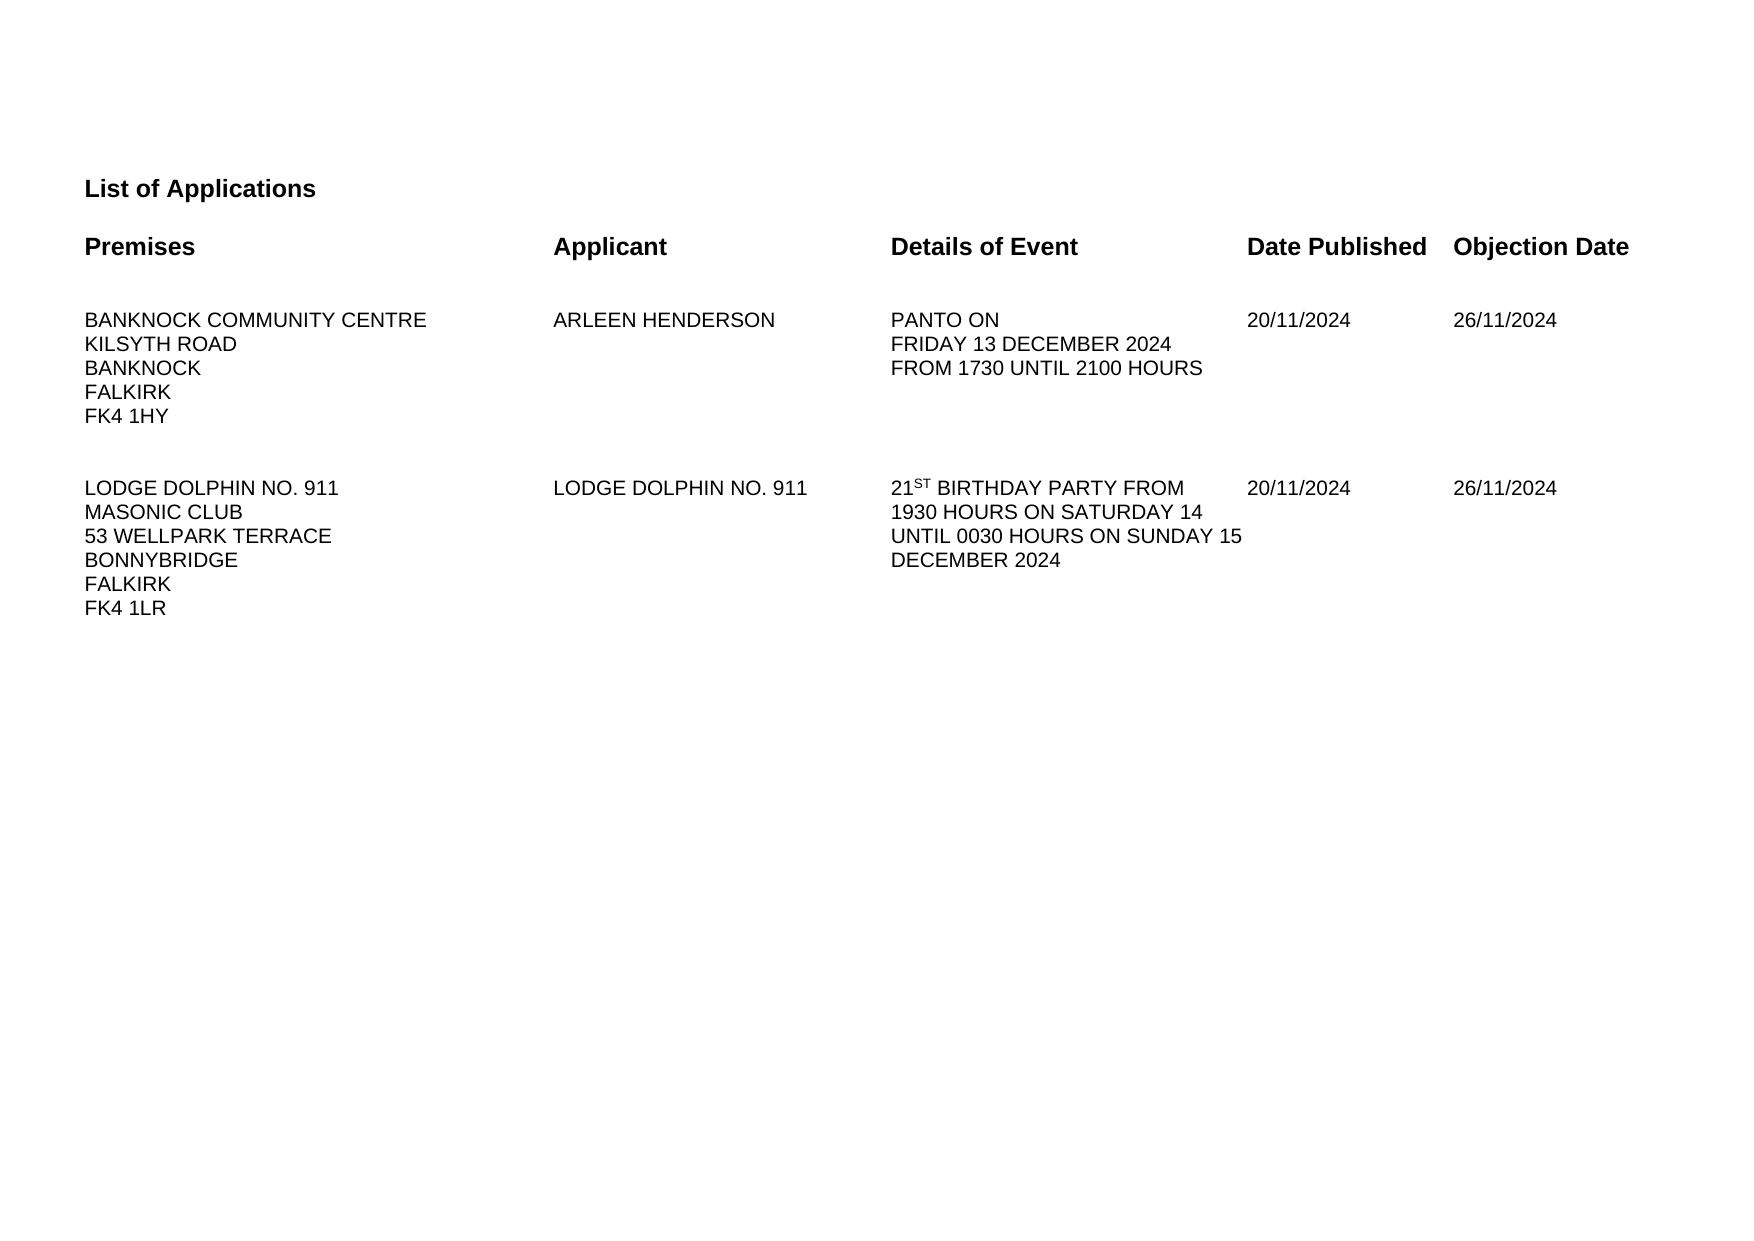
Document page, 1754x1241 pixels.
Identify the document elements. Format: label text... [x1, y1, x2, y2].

text FK4 1LR [84, 596, 1659, 619]
text BONNYBRIDGE DECEMBER 2024 [84, 548, 1659, 572]
text FK4 1HY [84, 404, 1659, 428]
text MASONIC CLUB 1930 HOURS ON SATURDAY 14 [84, 500, 1659, 524]
text Premises Applicant Details of Event Date Published Objection Date [84, 231, 1659, 260]
text 53 WELLPARK TERRACE UNTIL 0030 HOURS ON SUNDAY 15 [84, 524, 1659, 548]
text BANKNOCK COMMUNITY CENTRE ARLEEN HENDERSON PANTO ON 20/11/2024 26/11/2024 [84, 308, 1659, 332]
text FALKIRK [84, 380, 1659, 404]
text LODGE DOLPHIN NO. 911 LODGE DOLPHIN NO. 911 21ST BIRTHDAY PARTY FROM 20/11/2024 26/11/2024 [84, 476, 1659, 500]
text FALKIRK [84, 572, 1659, 596]
text BANKNOCK FROM 1730 UNTIL 2100 HOURS [84, 356, 1659, 380]
text List of Applications [84, 174, 1604, 203]
text KILSYTH ROAD FRIDAY 13 DECEMBER 2024 [84, 332, 1659, 356]
